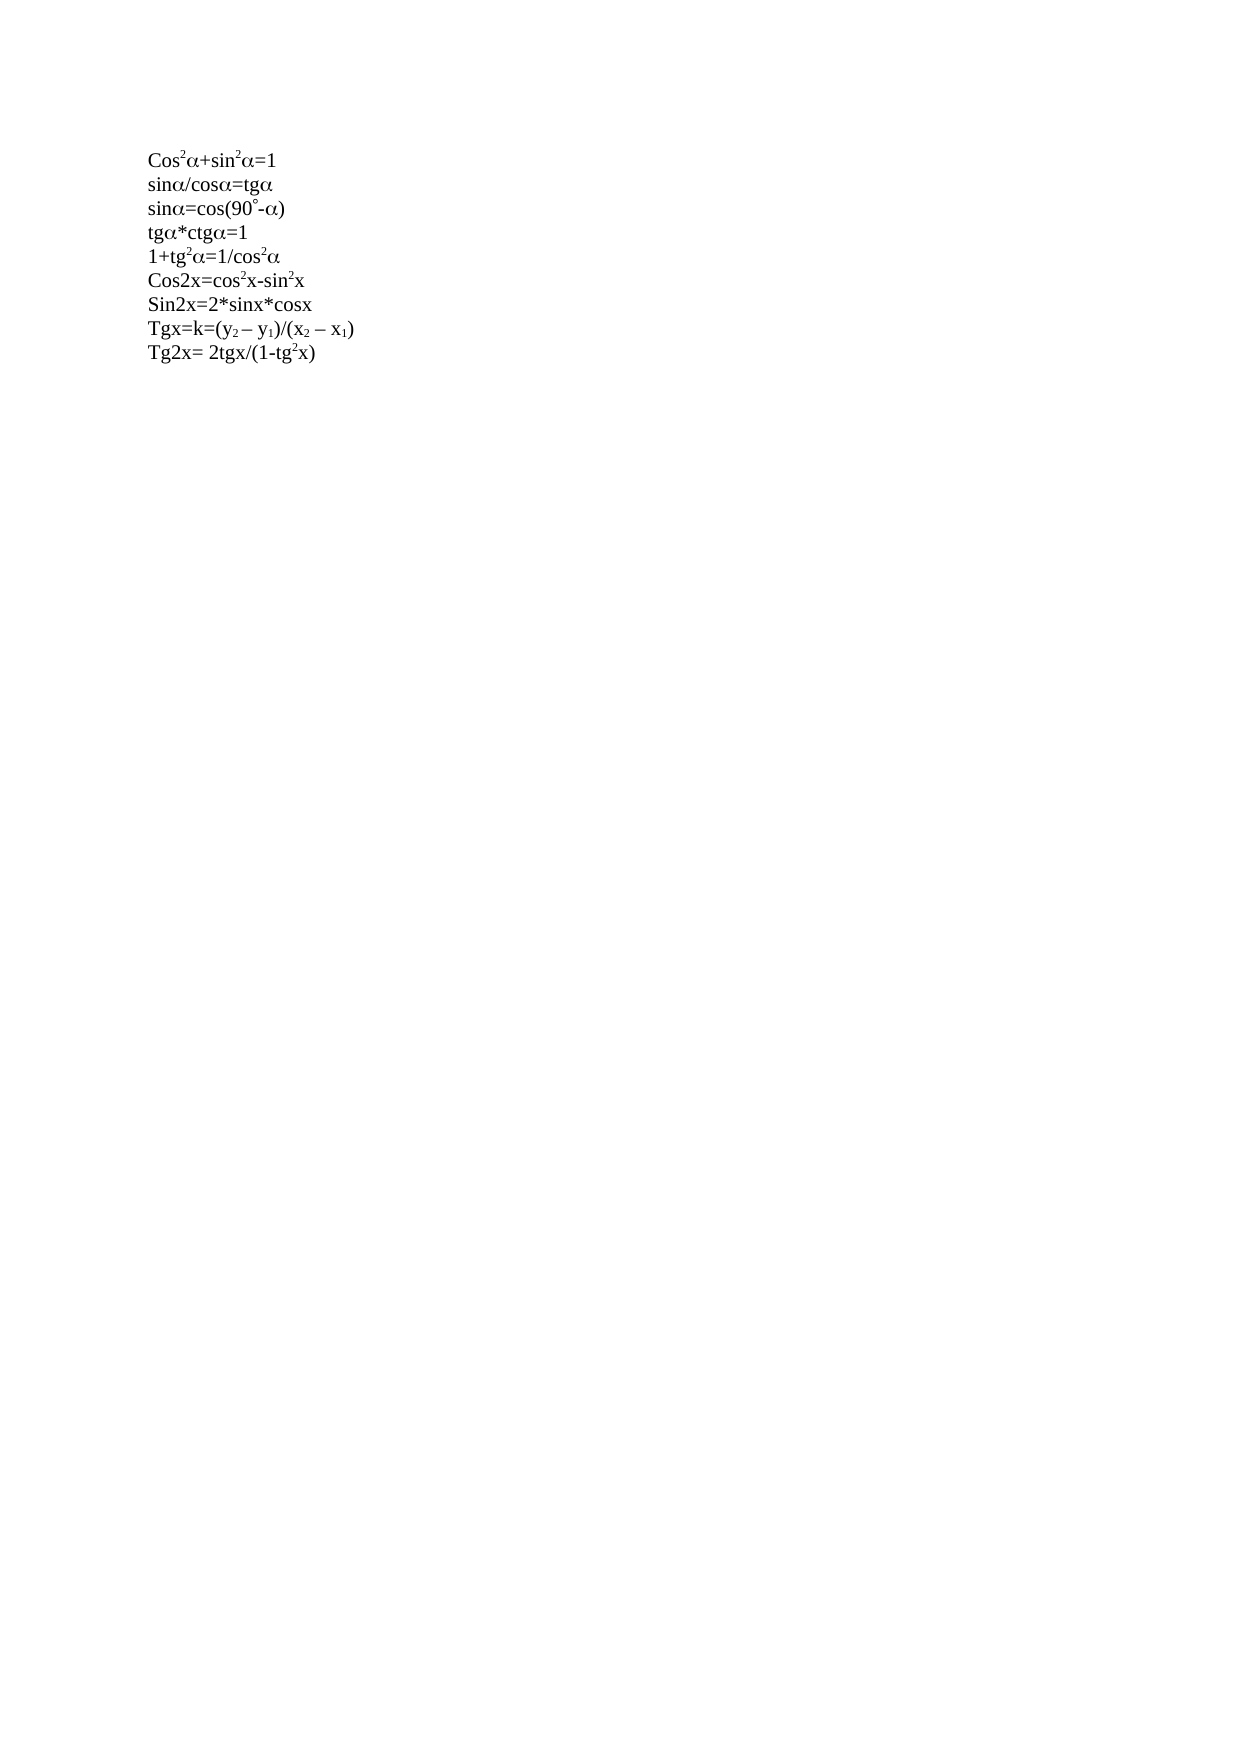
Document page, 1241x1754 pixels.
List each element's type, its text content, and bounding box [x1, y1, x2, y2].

text Cos2+sin2=1 [148, 148, 1093, 172]
text Tgx=k=(y2 – y1)/(x2 – x1) [148, 316, 1093, 340]
text sin=cos(90-) [148, 196, 1093, 220]
text sin/cos=tg [148, 172, 1093, 196]
text 1+tg2=1/cos2 [148, 244, 1093, 268]
text Cos2x=cos2x-sin2x [148, 268, 1093, 292]
text tg*ctg=1 [148, 220, 1093, 244]
text Tg2x= 2tgx/(1-tg2x) [148, 340, 1093, 364]
text Sin2x=2*sinx*cosx [148, 292, 1093, 316]
